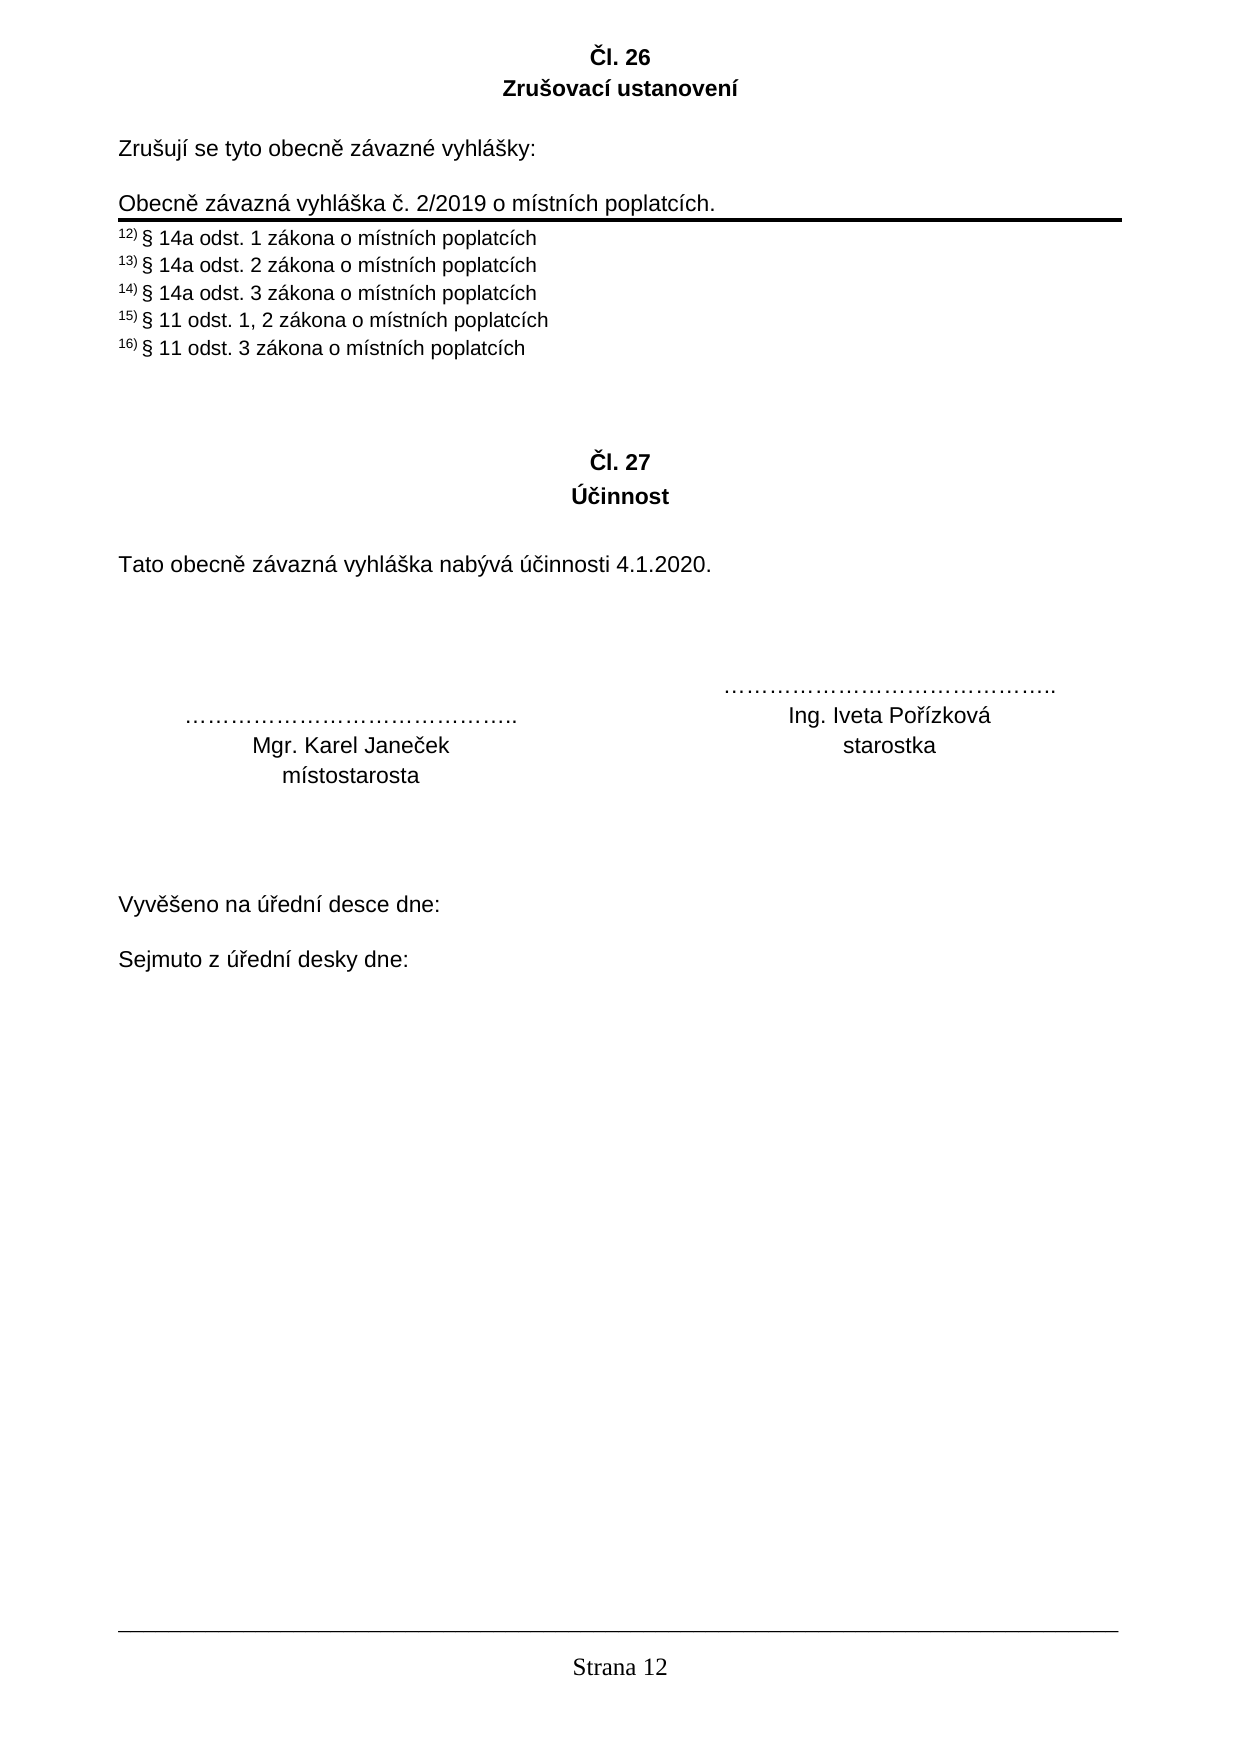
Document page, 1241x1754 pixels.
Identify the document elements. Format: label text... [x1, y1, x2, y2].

text 14) § 14a odst. 3 zákona o místních poplatcích [118, 281, 1122, 304]
text Čl. 27 [118, 448, 1122, 475]
text Zrušovací ustanovení [118, 74, 1122, 101]
text Obecně závazná vyhláška č. 2/2019 o místních poplatcích. [118, 190, 1122, 218]
text Zrušují se tyto obecně závazné vyhlášky: [118, 135, 1122, 161]
text místostarosta [118, 762, 583, 789]
text Mgr. Karel Janeček [118, 732, 583, 758]
text …………………………………….. [657, 672, 1122, 698]
text 15) § 11 odst. 1, 2 zákona o místních poplatcích [118, 308, 1122, 332]
text …………………………………….. [118, 702, 583, 728]
text Tato obecně závazná vyhláška nabývá účinnosti 4.1.2020. [118, 551, 1122, 577]
text Čl. 26 [118, 44, 1122, 71]
text starostka [657, 732, 1122, 758]
text 16) § 11 odst. 3 zákona o místních poplatcích [118, 336, 1122, 359]
text Ing. Iveta Pořízková [657, 702, 1122, 728]
text Účinnost [118, 483, 1122, 509]
text 13) § 14a odst. 2 zákona o místních poplatcích [118, 253, 1122, 277]
text Sejmuto z úřední desky dne: [118, 946, 1122, 973]
text 12) § 14a odst. 1 zákona o místních poplatcích [118, 226, 1122, 249]
text Vyvěšeno na úřední desce dne: [118, 891, 1122, 917]
